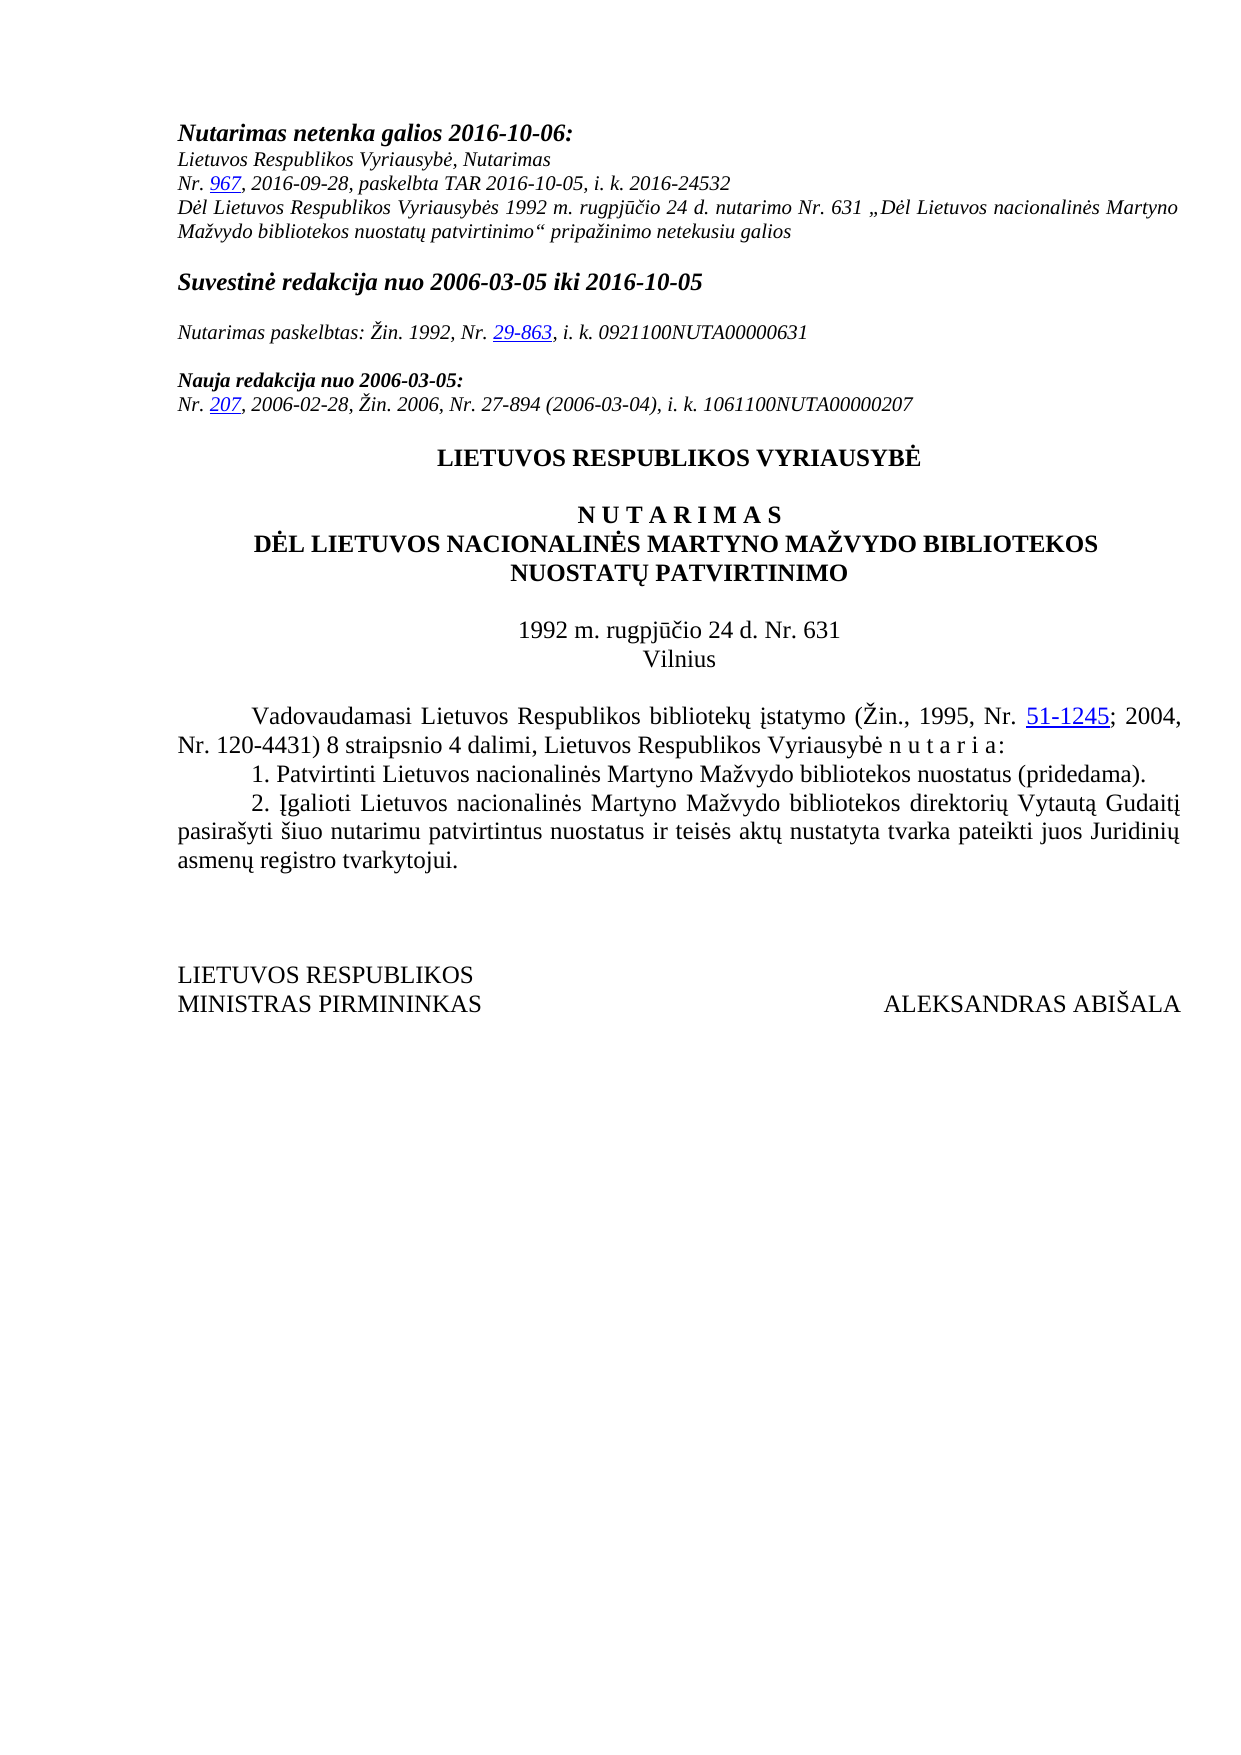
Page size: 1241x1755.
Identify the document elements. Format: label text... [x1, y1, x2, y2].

text Lietuvos Respublikos Vyriausybė, Nutarimas [177, 147, 1181, 171]
text MINISTRAS PIRMININKAS ALEKSANDRAS ABIŠALA [177, 989, 1181, 1018]
text Nutarimas netenka galios 2016-10-06: [177, 118, 1181, 147]
text Suvestinė redakcija nuo 2006-03-05 iki 2016-10-05 [177, 267, 1181, 296]
text NUTARIMAS [177, 500, 1181, 529]
text NUOSTATŲ PATVIRTINIMO [177, 558, 1181, 586]
text 1992 m. rugpjūčio 24 d. Nr. 631 [177, 615, 1181, 644]
text Vadovaudamasi Lietuvos Respublikos bibliotekų įstatymo (Žin., 1995, Nr. 51-1245; 2004, Nr. 120-4431) 8 straipsnio 4 dalimi, Lietuvos Respublikos Vyriausybė nutaria: [177, 701, 1181, 759]
text 2. Įgalioti Lietuvos nacionalinės Martyno Mažvydo bibliotekos direktorių Vytautą Gudaitį pasirašyti šiuo nutarimu patvirtintus nuostatus ir teisės aktų nustatyta tvarka pateikti juos Juridinių asmenų registro tvarkytojui. [177, 788, 1181, 874]
text Dėl Lietuvos Respublikos Vyriausybės 1992 m. rugpjūčio 24 d. nutarimo Nr. 631 „Dėl Lietuvos nacionalinės Martyno Mažvydo bibliotekos nuostatų patvirtinimo“ pripažinimo netekusiu galios [177, 195, 1181, 243]
text DĖL LIETUVOS NACIONALINĖS MARTYNO MAŽVYDO BIBLIOTEKOS [177, 529, 1181, 558]
text Nr. 207, 2006-02-28, Žin. 2006, Nr. 27-894 (2006-03-04), i. k. 1061100NUTA00000207 [177, 392, 1181, 416]
text Vilnius [177, 644, 1181, 673]
text Nutarimas paskelbtas: Žin. 1992, Nr. 29-863, i. k. 0921100NUTA00000631 [177, 320, 1181, 344]
text Nauja redakcija nuo 2006-03-05: [177, 368, 1181, 392]
text Nr. 967, 2016-09-28, paskelbta TAR 2016-10-05, i. k. 2016-24532 [177, 171, 1181, 195]
text LIETUVOS RESPUBLIKOS VYRIAUSYBĖ [177, 443, 1181, 471]
text LIETUVOS RESPUBLIKOS [177, 960, 1181, 989]
text 1. Patvirtinti Lietuvos nacionalinės Martyno Mažvydo bibliotekos nuostatus (pridedama). [177, 759, 1181, 788]
